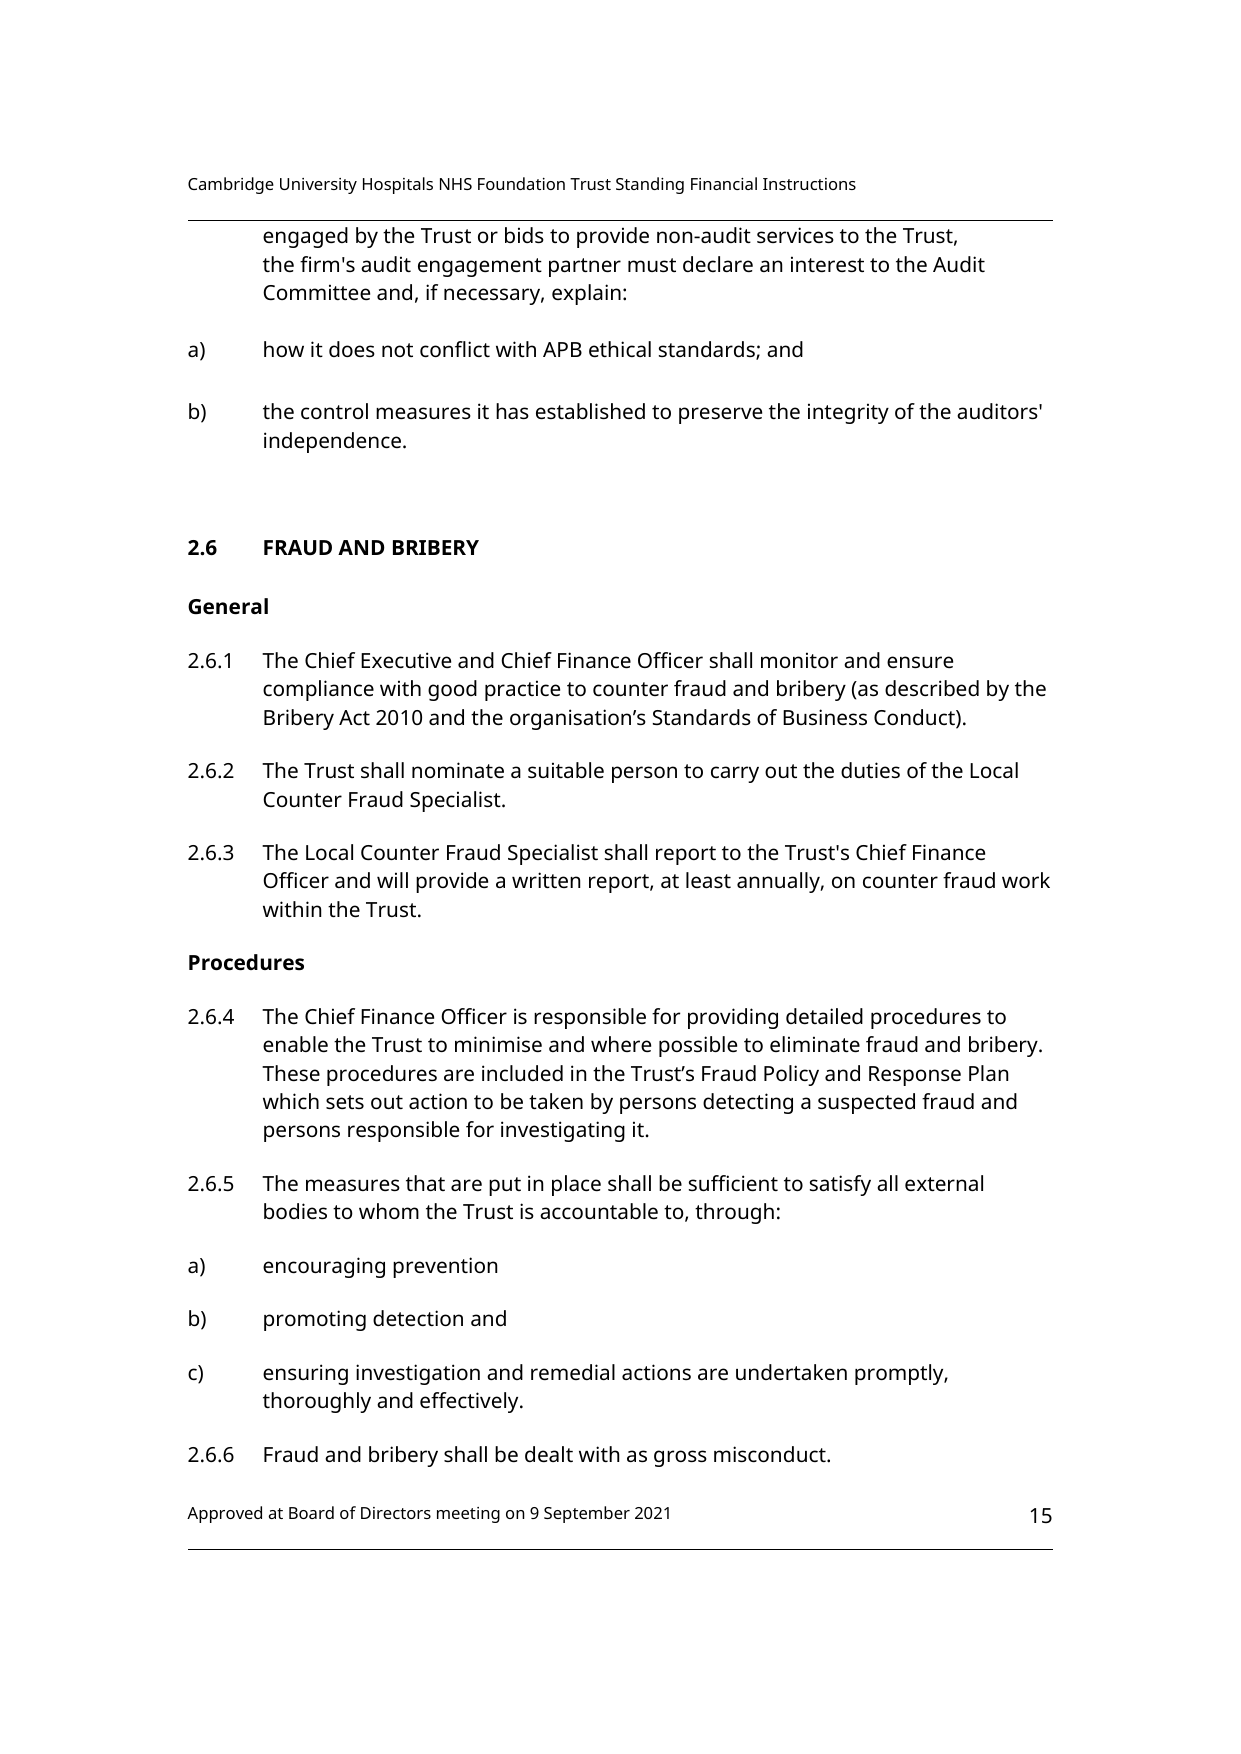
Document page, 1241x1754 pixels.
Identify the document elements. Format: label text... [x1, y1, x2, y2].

text 2.6.2 The Trust shall nominate a suitable person to carry out the duties of the Local Counter Fraud Specialist. [187, 756, 1053, 813]
text b) promoting detection and [187, 1304, 1053, 1333]
text 2.6.1 The Chief Executive and Chief Finance Officer shall monitor and ensure compliance with good practice to counter fraud and bribery (as described by the Bribery Act 2010 and the organisation’s Standards of Business Conduct). [187, 646, 1053, 731]
text 2.6.3 The Local Counter Fraud Specialist shall report to the Trust's Chief Finance Officer and will provide a written report, at least annually, on counter fraud work within the Trust. [187, 838, 1053, 923]
text General [187, 592, 1053, 621]
subtitle 2.6 FRAUD AND BRIBERY [187, 533, 1053, 561]
text Procedures [187, 948, 1053, 977]
text c) ensuring investigation and remedial actions are undertaken promptly, thoroughly and effectively. [187, 1358, 1053, 1415]
text 2.6.5 The measures that are put in place shall be sufficient to satisfy all external bodies to whom the Trust is accountable to, through: [187, 1169, 1053, 1226]
text 2.6.4 The Chief Finance Officer is responsible for providing detailed procedures to enable the Trust to minimise and where possible to eliminate fraud and bribery. These procedures are included in the Trust’s Fraud Policy and Response Plan which sets out action to be taken by persons detecting a suspected fraud and persons responsible for investigating it. [187, 1002, 1053, 1144]
text a) how it does not conflict with APB ethical standards; and [187, 335, 1053, 363]
text a) encouraging prevention [187, 1251, 1053, 1279]
text engaged by the Trust or bids to provide non-audit services to the Trust, the firm's audit engagement partner must declare an interest to the Audit Committee and, if necessary, explain: [187, 221, 1053, 307]
text b) the control measures it has established to preserve the integrity of the auditors' independence. [187, 397, 1053, 454]
text 2.6.6 Fraud and bribery shall be dealt with as gross misconduct. [187, 1440, 1053, 1468]
